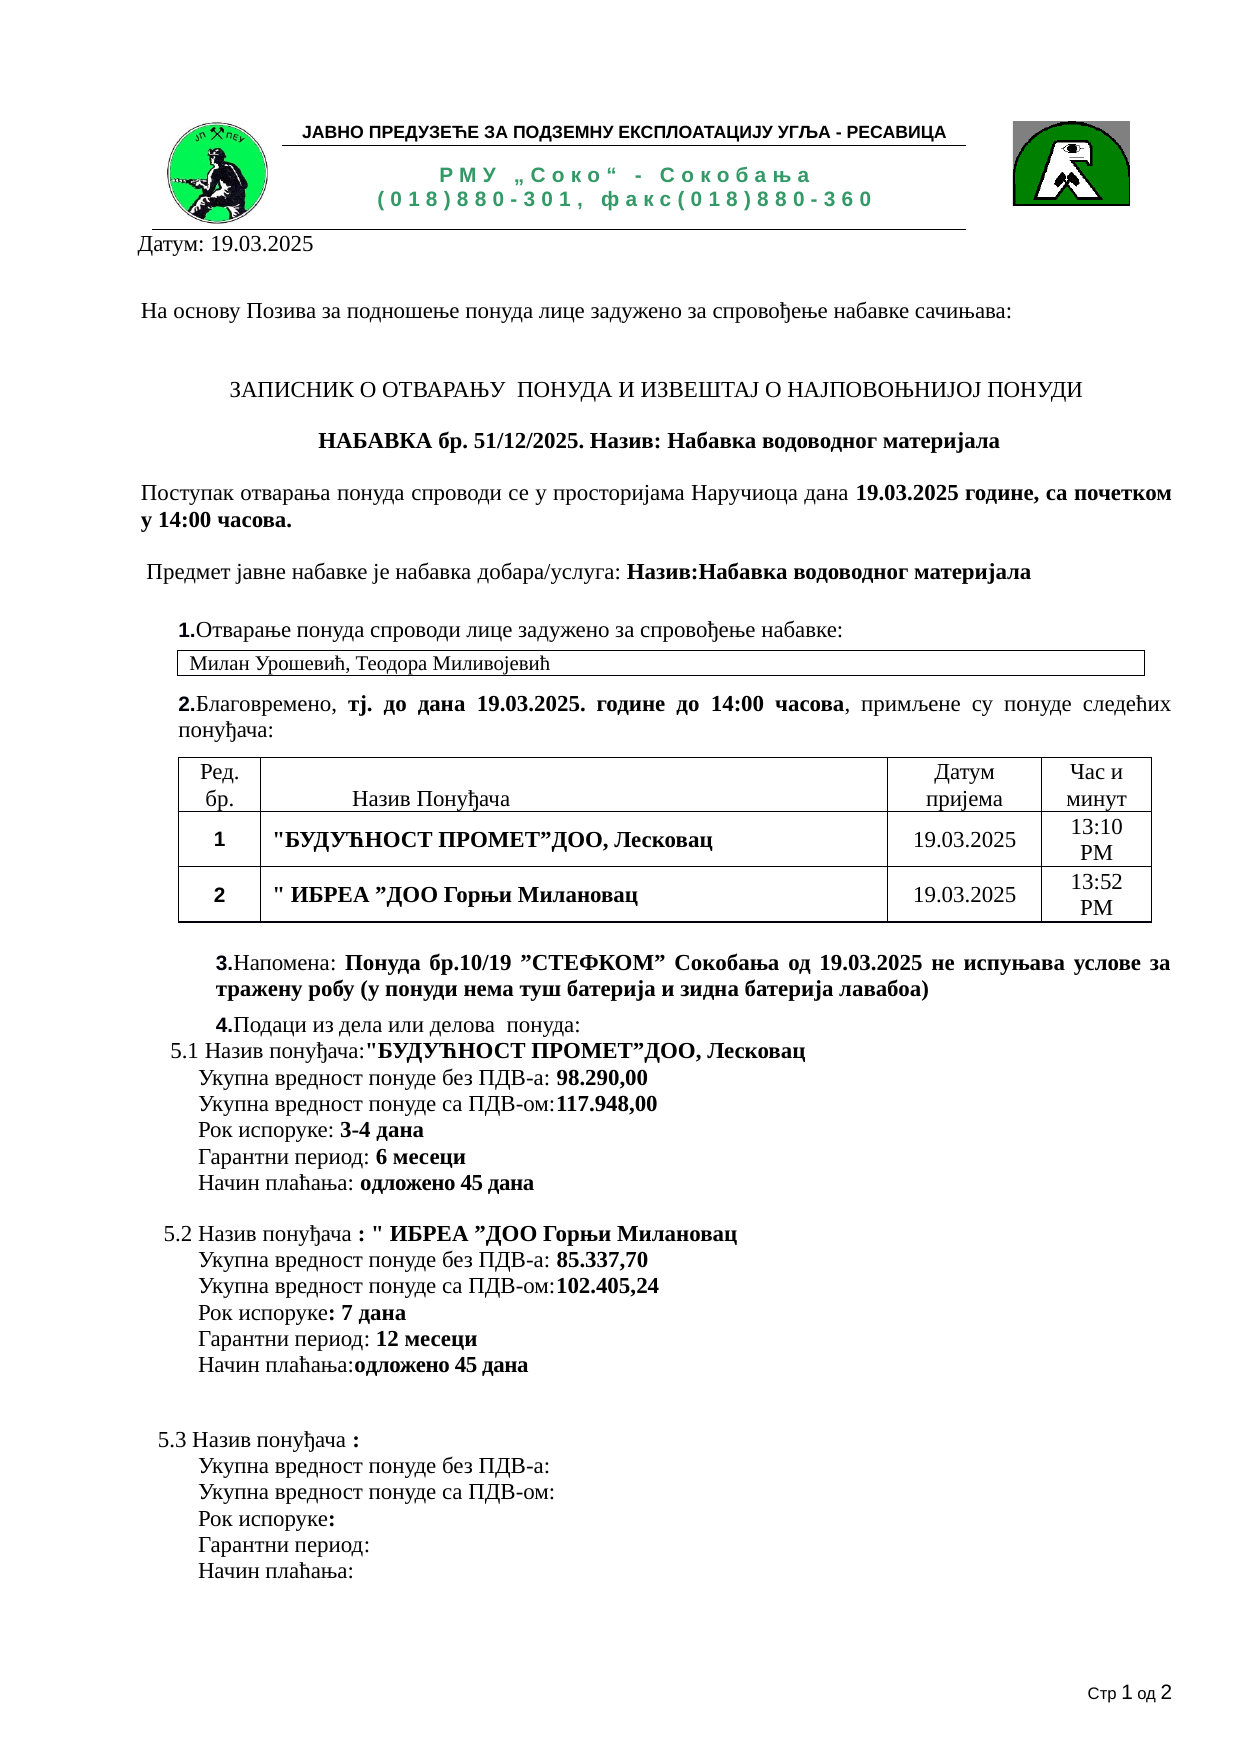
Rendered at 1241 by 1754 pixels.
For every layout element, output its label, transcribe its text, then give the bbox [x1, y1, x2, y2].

table_header Час и минут [1042, 758, 1151, 811]
text Укупна вредност понуде без ПДВ-а: 98.290,00 [141, 1064, 1172, 1090]
table_cell 19.03.2025 [888, 867, 1041, 921]
text Гарантни период: [141, 1531, 1172, 1557]
table_header ЈАВНО ПРЕДУЗЕЋЕ ЗА ПОДЗЕМНУ ЕКСПЛОАТАЦИЈУ УГЉА - РЕСАВИЦА [282, 122, 966, 144]
list Подаци из дела или делова понуда: [216, 1011, 1172, 1037]
table_header Датум пријема [888, 758, 1041, 811]
table_cell 13:10 РM [1042, 812, 1151, 866]
list Благовремено, тј. до дана 19.03.2025. године до 14:00 часова, примљене су понуде следећих понуђача: [178, 690, 1172, 743]
text Рок испоруке: 7 дана [141, 1299, 1172, 1325]
table_cell РМУ „Соко“ - Сокобања (018)880-301, факс(018)880-360 [282, 146, 966, 229]
table_cell 1 [179, 812, 260, 866]
text НАБАВКА бр. 51/12/2025. Назив: Набавка водоводног материјала [141, 427, 1172, 453]
text Укупна вредност понуде са ПДВ-ом:117.948,00 [141, 1090, 1172, 1117]
text Укупна вредност понуде без ПДВ-а: 85.337,70 [141, 1246, 1172, 1272]
text Начин плаћања: [141, 1557, 1172, 1584]
picture [166, 121, 268, 224]
table_cell 19.03.2025 [888, 812, 1041, 866]
table_header Милан Урошевић, Теодора Миливојевић [178, 651, 1144, 675]
text Рок испоруке: 3-4 дана [141, 1117, 1172, 1143]
text Укупна вредност понуде са ПДВ-ом: [141, 1478, 1172, 1505]
text Датум: 19.03.2025 [103, 230, 1174, 257]
table_header [152, 122, 282, 229]
list Отварање понуда спроводи лице задужено за спровођење набавке: [178, 616, 1172, 642]
list Напомена: Понуда бр.10/19 ”СТЕФКОМ” Сокобања од 19.03.2025 не испуњава услове за тражену робу (у понуди нема туш батерија и зидна батерија лавабоа) [216, 949, 1172, 1002]
text 5.2 Назив понуђача : " ИБРЕА ”ДОО Горњи Милановац [141, 1219, 1172, 1246]
table_cell 2 [179, 867, 260, 921]
table_header [966, 122, 1177, 229]
text 5.1 Назив понуђача:"БУДУЋНОСТ ПРОМЕТ”ДОО, Лесковац [170, 1037, 1172, 1064]
text 5.3 Назив понуђача : [141, 1426, 1172, 1452]
text Укупна вредност понуде без ПДВ-а: [141, 1452, 1172, 1478]
text Гарантни период: 6 месеци [141, 1143, 1172, 1169]
text Гарантни период: 12 месеци [141, 1325, 1172, 1351]
table_header Ред. бр. [179, 758, 260, 811]
table_cell " ИБРЕА ”ДОО Горњи Милановац [261, 867, 887, 921]
table_cell "БУДУЋНОСТ ПРОМЕТ”ДОО, Лесковац [261, 812, 887, 866]
list Предмет јавне набавке је набавка добара/услуга: Назив:Набавка водоводног материјала [141, 558, 1172, 585]
table_header Назив Понуђача [261, 758, 887, 811]
picture [1012, 121, 1130, 206]
text Рок испоруке: [141, 1505, 1172, 1531]
text Укупна вредност понуде са ПДВ-ом:102.405,24 [141, 1272, 1172, 1299]
table_cell 13:52 РM [1042, 867, 1151, 921]
text Начин плаћања:одложено 45 дана [141, 1351, 1172, 1378]
text Поступак отварања понуда спроводи се у просторијама Наручиоца дана 19.03.2025 године, са почетком у 14:00 часова. [141, 479, 1172, 532]
text Начин плаћања: одложено 45 дана [141, 1169, 1172, 1196]
text ЗАПИСНИК О ОТВАРАЊУ ПОНУДА И ИЗВЕШТАЈ О НАЈПОВОЊНИЈОЈ ПОНУДИ [141, 376, 1172, 403]
text На основу Позива за подношење понуда лице задужено за спровођење набавке сачињава: [141, 297, 1172, 324]
